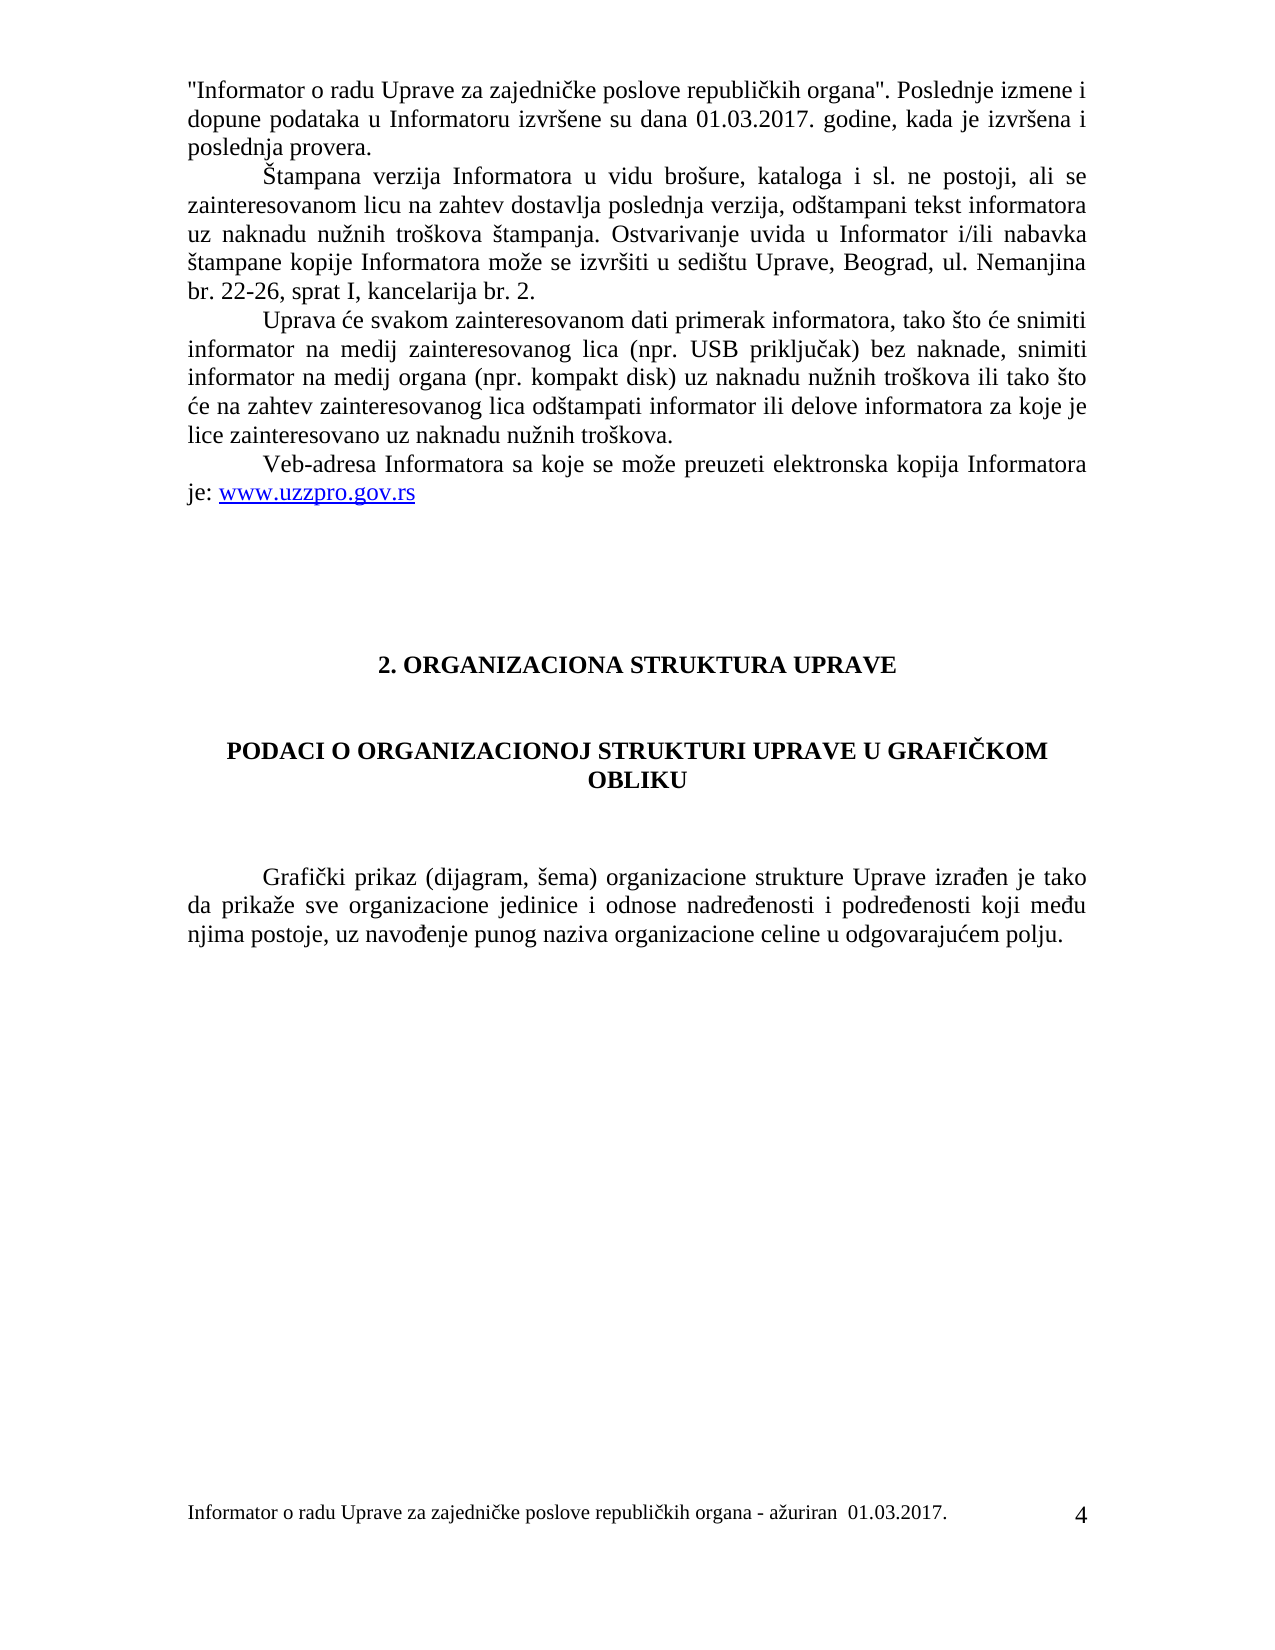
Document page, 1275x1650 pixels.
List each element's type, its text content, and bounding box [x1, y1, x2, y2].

text Štampana verzija Informatora u vidu brošure, kataloga i sl. ne postoji, ali se zainteresovanom licu na zahtev dostavlјa poslednja verzija, odštampani tekst informatora uz naknadu nužnih troškova štampanja. Ostvarivanje uvida u Informator i/ili nabavka štampane kopije Informatora može se izvršiti u sedištu Uprave, Beograd, ul. Nemanjina br. 22-26, sprat I, kancelarija br. 2. [187, 161, 1087, 305]
text PODACI O ORGANIZACIONOJ STRUKTURI UPRAVE U GRAFIČKOM OBLIKU [187, 736, 1087, 794]
text ''Informator o radu Uprave za zajedničke poslove republičkih organa''. Poslednje izmene i dopune podataka u Informatoru izvršene su dana 01.03.2017. godine, kada je izvršena i poslednja provera. [187, 75, 1087, 161]
text 2. ORGANIZACIONA STRUKTURA UPRAVE [187, 650, 1087, 679]
text Veb-adresa Informatora sa koje se može preuzeti elektronska kopija Informatora je: www.uzzpro.gov.rs [187, 449, 1087, 506]
text Grafički prikaz (dijagram, šema) organizacione strukture Uprave izrađen je tako da prikaže sve organizacione jedinice i odnose nadređenosti i podređenosti koji među njima postoje, uz navođenje punog naziva organizacione celine u odgovarajućem polјu. [187, 862, 1087, 948]
text Uprava će svakom zainteresovanom dati primerak informatora, tako što će snimiti informator na medij zainteresovanog lica (npr. USB priklјučak) bez naknade, snimiti informator na medij organa (npr. kompakt disk) uz naknadu nužnih troškova ili tako što će na zahtev zainteresovanog lica odštampati informator ili delove informatora za koje je lice zainteresovano uz naknadu nužnih troškova. [187, 305, 1087, 449]
